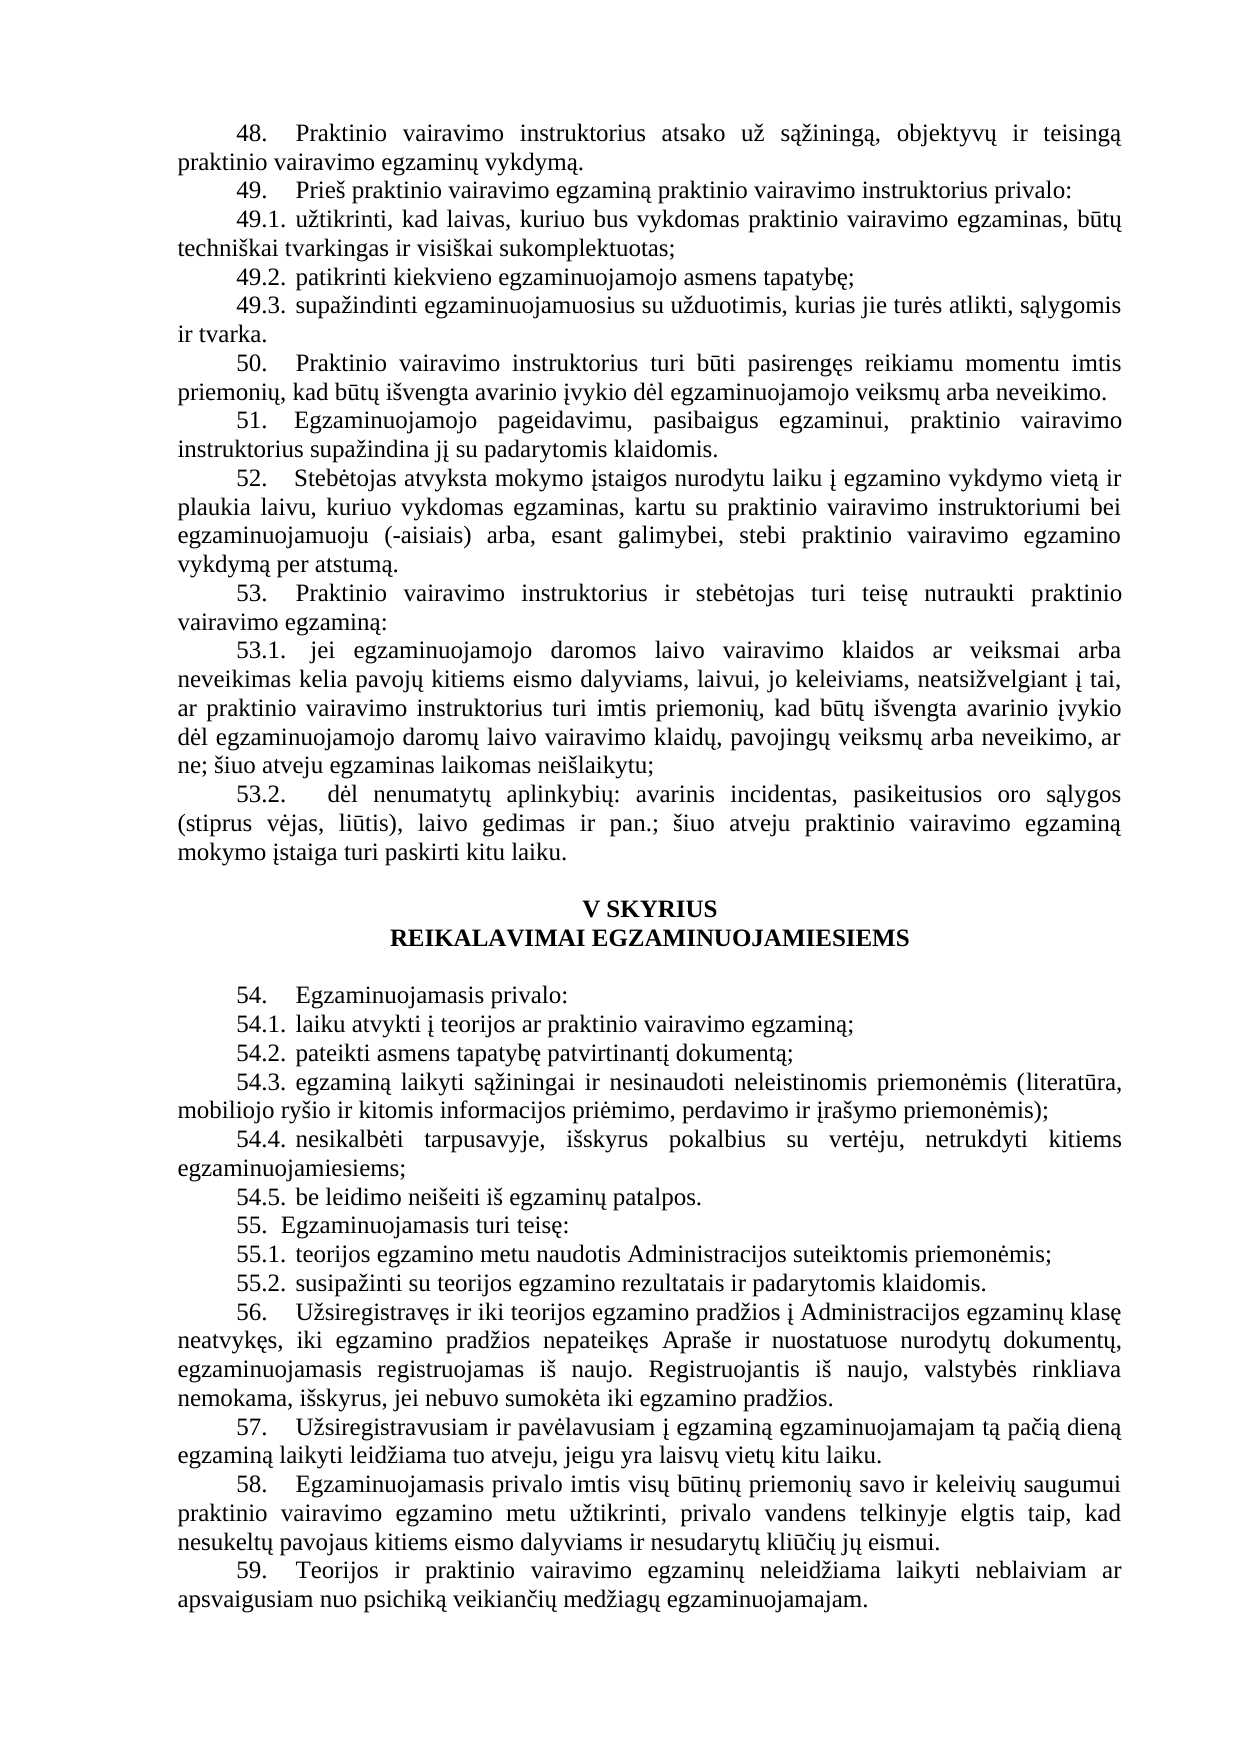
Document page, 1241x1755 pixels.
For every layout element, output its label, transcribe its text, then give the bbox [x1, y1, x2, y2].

text V SKYRIUS [177, 894, 1122, 923]
text 55. Egzaminuojamasis turi teisę: [177, 1211, 1122, 1239]
text 57. Užsiregistravusiam ir pavėlavusiam į egzaminą egzaminuojamajam tą pačią dieną egzaminą laikyti leidžiama tuo atveju, jeigu yra laisvų vietų kitu laiku. [177, 1412, 1122, 1469]
text 54.4. nesikalbėti tarpusavyje, išskyrus pokalbius su vertėju, netrukdyti kitiems egzaminuojamiesiems; [177, 1124, 1122, 1182]
text 49.1. užtikrinti, kad laivas, kuriuo bus vykdomas praktinio vairavimo egzaminas, būtų techniškai tvarkingas ir visiškai sukomplektuotas; [177, 204, 1122, 262]
text 54.2. pateikti asmens tapatybę patvirtinantį dokumentą; [177, 1038, 1122, 1067]
text 58. Egzaminuojamasis privalo imtis visų būtinų priemonių savo ir keleivių saugumui praktinio vairavimo egzamino metu užtikrinti, privalo vandens telkinyje elgtis taip, kad nesukeltų pavojaus kitiems eismo dalyviams ir nesudarytų kliūčių jų eismui. [177, 1469, 1122, 1556]
text 48. Praktinio vairavimo instruktorius atsako už sąžiningą, objektyvų ir teisingą praktinio vairavimo egzaminų vykdymą. [177, 118, 1122, 176]
text 53. Praktinio vairavimo instruktorius ir stebėtojas turi teisę nutraukti praktinio vairavimo egzaminą: [177, 578, 1122, 636]
text 59. Teorijos ir praktinio vairavimo egzaminų neleidžiama laikyti neblaiviam ar apsvaigusiam nuo psichiką veikiančių medžiagų egzaminuojamajam. [177, 1556, 1122, 1613]
text 49.2. patikrinti kiekvieno egzaminuojamojo asmens tapatybę; [177, 262, 1122, 291]
text 55.2. susipažinti su teorijos egzamino rezultatais ir padarytomis klaidomis. [177, 1268, 1122, 1297]
text 53.1. jei egzaminuojamojo daromos laivo vairavimo klaidos ar veiksmai arba neveikimas kelia pavojų kitiems eismo dalyviams, laivui, jo keleiviams, neatsižvelgiant į tai, ar praktinio vairavimo instruktorius turi imtis priemonių, kad būtų išvengta avarinio įvykio dėl egzaminuojamojo daromų laivo vairavimo klaidų, pavojingų veiksmų arba neveikimo, ar ne; šiuo atveju egzaminas laikomas neišlaikytu; [177, 636, 1122, 779]
text 56. Užsiregistravęs ir iki teorijos egzamino pradžios į Administracijos egzaminų klasę neatvykęs, iki egzamino pradžios nepateikęs Apraše ir nuostatuose nurodytų dokumentų, egzaminuojamasis registruojamas iš naujo. Registruojantis iš naujo, valstybės rinkliava nemokama, išskyrus, jei nebuvo sumokėta iki egzamino pradžios. [177, 1297, 1122, 1412]
text 54.3. egzaminą laikyti sąžiningai ir nesinaudoti neleistinomis priemonėmis (literatūra, mobiliojo ryšio ir kitomis informacijos priėmimo, perdavimo ir įrašymo priemonėmis); [177, 1067, 1122, 1124]
text 54.1. laiku atvykti į teorijos ar praktinio vairavimo egzaminą; [177, 1009, 1122, 1038]
text REIKALAVIMAI EGZAMINUOJAMIESIEMS [177, 923, 1122, 952]
text 49.3. supažindinti egzaminuojamuosius su užduotimis, kurias jie turės atlikti, sąlygomis ir tvarka. [177, 291, 1122, 348]
text 54.5. be leidimo neišeiti iš egzaminų patalpos. [177, 1182, 1122, 1211]
text 49. Prieš praktinio vairavimo egzaminą praktinio vairavimo instruktorius privalo: [177, 176, 1122, 204]
text 51. Egzaminuojamojo pageidavimu, pasibaigus egzaminui, praktinio vairavimo instruktorius supažindina jį su padarytomis klaidomis. [177, 406, 1122, 463]
text 55.1. teorijos egzamino metu naudotis Administracijos suteiktomis priemonėmis; [177, 1239, 1122, 1268]
text 52. Stebėtojas atvyksta mokymo įstaigos nurodytu laiku į egzamino vykdymo vietą ir plaukia laivu, kuriuo vykdomas egzaminas, kartu su praktinio vairavimo instruktoriumi bei egzaminuojamuoju (-aisiais) arba, esant galimybei, stebi praktinio vairavimo egzamino vykdymą per atstumą. [177, 463, 1122, 578]
text 50. Praktinio vairavimo instruktorius turi būti pasirengęs reikiamu momentu imtis priemonių, kad būtų išvengta avarinio įvykio dėl egzaminuojamojo veiksmų arba neveikimo. [177, 348, 1122, 406]
text 53.2. dėl nenumatytų aplinkybių: avarinis incidentas, pasikeitusios oro sąlygos (stiprus vėjas, liūtis), laivo gedimas ir pan.; šiuo atveju praktinio vairavimo egzaminą mokymo įstaiga turi paskirti kitu laiku. [177, 779, 1122, 866]
text 54. Egzaminuojamasis privalo: [177, 981, 1122, 1009]
